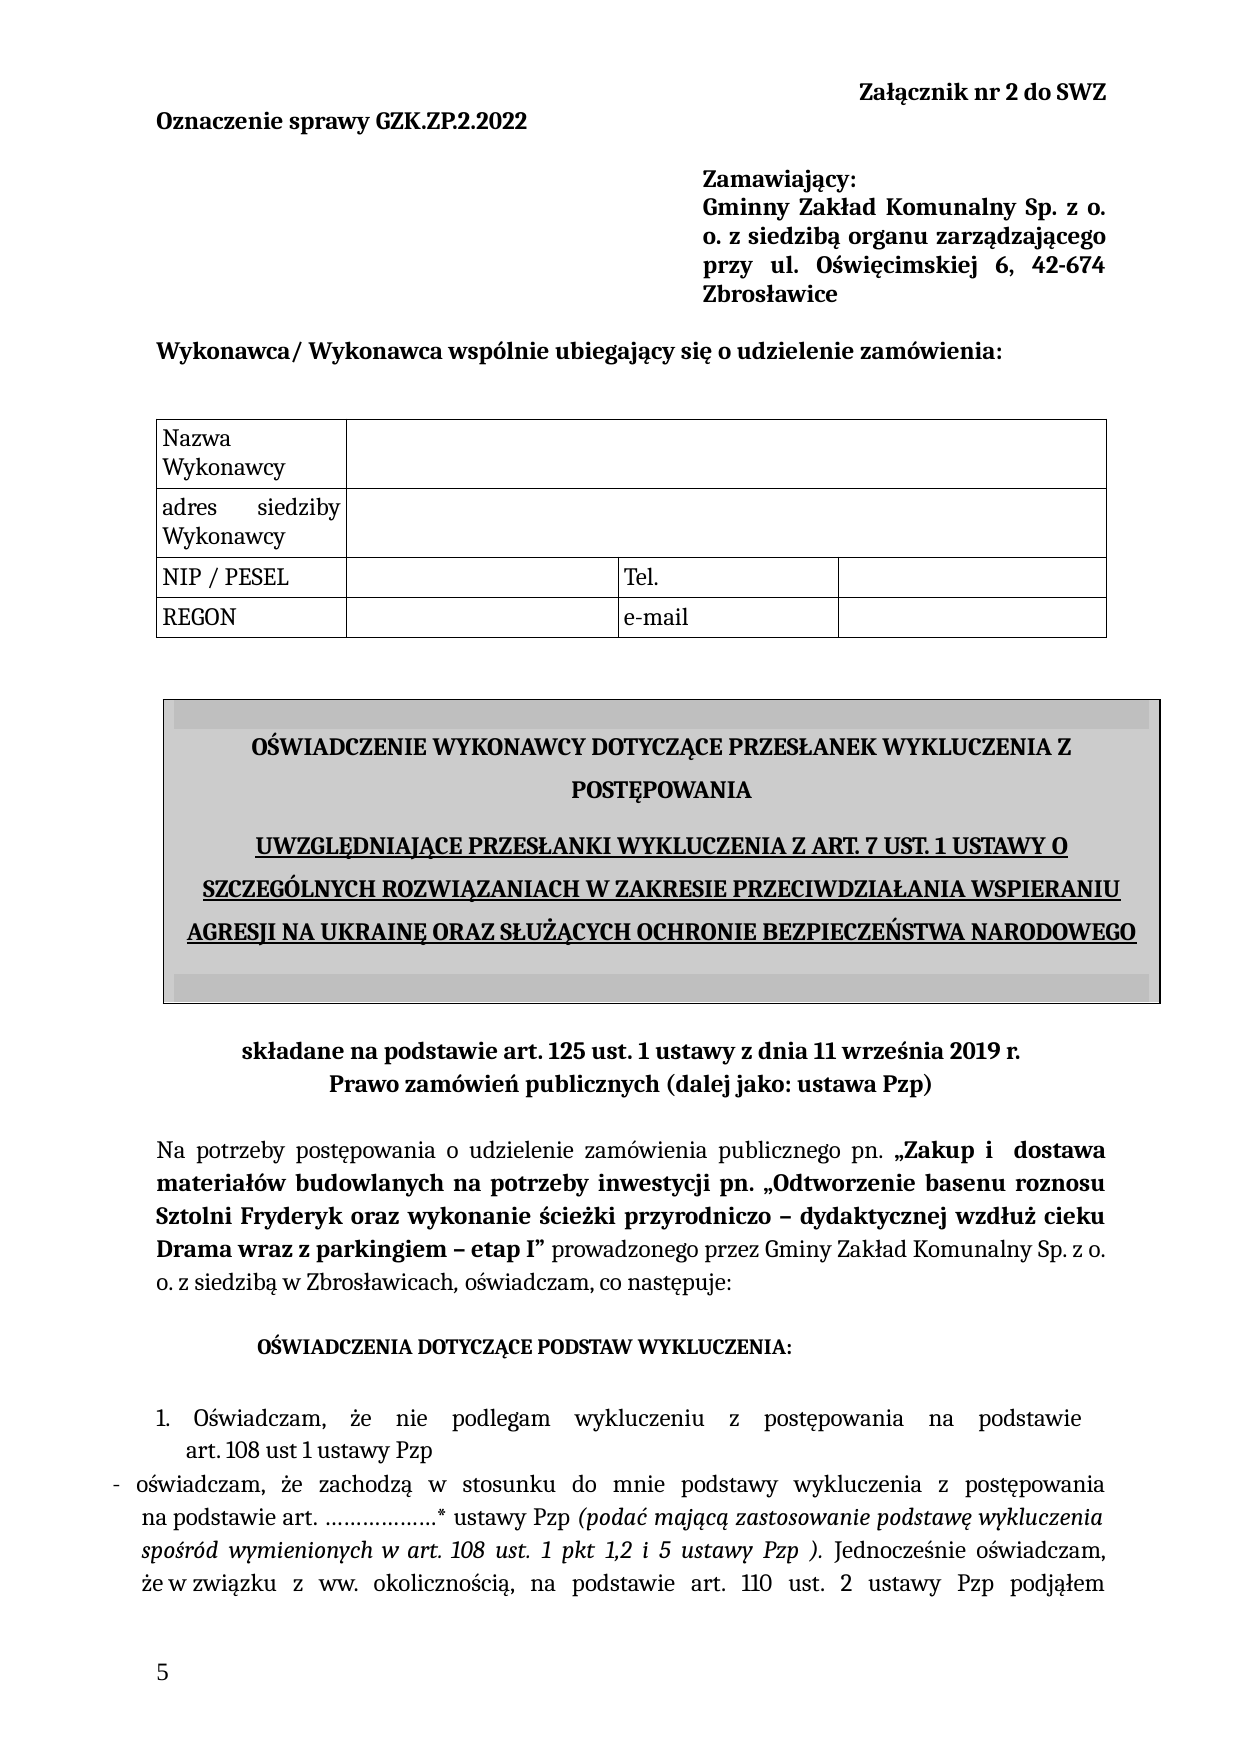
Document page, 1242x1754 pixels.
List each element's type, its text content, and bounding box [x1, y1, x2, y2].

text - oświadczam, że zachodzą w stosunku do mnie podstawy wykluczenia z postępowania na podstawie art. ………………* ustawy Pzp (podać mającą zastosowanie podstawę wykluczenia spośród wymienionych w art. 108 ust. 1 pkt 1,2 i 5 ustawy Pzp ). Jednocześnie oświadczam, że w związku z ww. okolicznością, na podstawie art. 110 ust. 2 ustawy Pzp podjąłem [112, 1469, 1106, 1597]
table_cell [839, 558, 1106, 597]
text Wykonawca/ Wykonawca wspólnie ubiegający się o udzielenie zamówienia: [156, 337, 1106, 366]
text Prawo zamówień publicznych (dalej jako: ustawa Pzp) [156, 1069, 1106, 1098]
table_cell NIP / PESEL [157, 558, 346, 597]
text Załącznik nr 2 do SWZ [156, 78, 1106, 107]
text Gminny Zakład Komunalny Sp. z o. o. z siedzibą organu zarządzającego przy ul. Oświęcimskiej 6, 42-674 Zbrosławice [703, 193, 1106, 308]
table_cell e-mail [619, 598, 838, 637]
text 1. Oświadczam, że nie podlegam wykluczeniu z postępowania na podstawie art. 108 ust 1 ustawy Pzp [156, 1403, 1106, 1465]
table_cell [347, 558, 618, 597]
table_cell [347, 598, 618, 637]
table_cell Tel. [619, 558, 838, 597]
text składane na podstawie art. 125 ust. 1 ustawy z dnia 11 września 2019 r. [156, 1037, 1106, 1065]
table_cell REGON [157, 598, 346, 637]
text Oznaczenie sprawy GZK.ZP.2.2022 [156, 107, 1106, 136]
table_header OŚWIADCZENIE WYKONAWCY DOTYCZĄCE PRZESŁANEK WYKLUCZENIA Z POSTĘPOWANIA UWZGLĘDNIAJĄCE PRZESŁANKI WYKLUCZENIA Z ART. 7 UST. 1 USTAWY o szczególnych rozwiązaniach w zakresie przeciwdziałania wspieraniu agresji na Ukrainę oraz służących ochronie bezpieczeństwa narodowego [164, 700, 1159, 1002]
text Zamawiający: [703, 164, 1106, 193]
text OŚWIADCZENIA DOTYCZĄCE PODSTAW WYKLUCZENIA: [156, 1334, 1106, 1360]
table_cell [839, 598, 1106, 637]
table_cell [347, 489, 1106, 557]
table_cell adres siedziby Wykonawcy [157, 489, 346, 557]
text Na potrzeby postępowania o udzielenie zamówienia publicznego pn. „Zakup i dostawa materiałów budowlanych na potrzeby inwestycji pn. „Odtworzenie basenu roznosu Sztolni Fryderyk oraz wykonanie ścieżki przyrodniczo – dydaktycznej wzdłuż cieku Drama wraz z parkingiem – etap I” prowadzonego przez Gminy Zakład Komunalny Sp. z o. o. z siedzibą w Zbrosławicach, oświadczam, co następuje: [156, 1136, 1106, 1296]
table_header [347, 420, 1106, 487]
table_header Nazwa Wykonawcy [157, 420, 346, 487]
